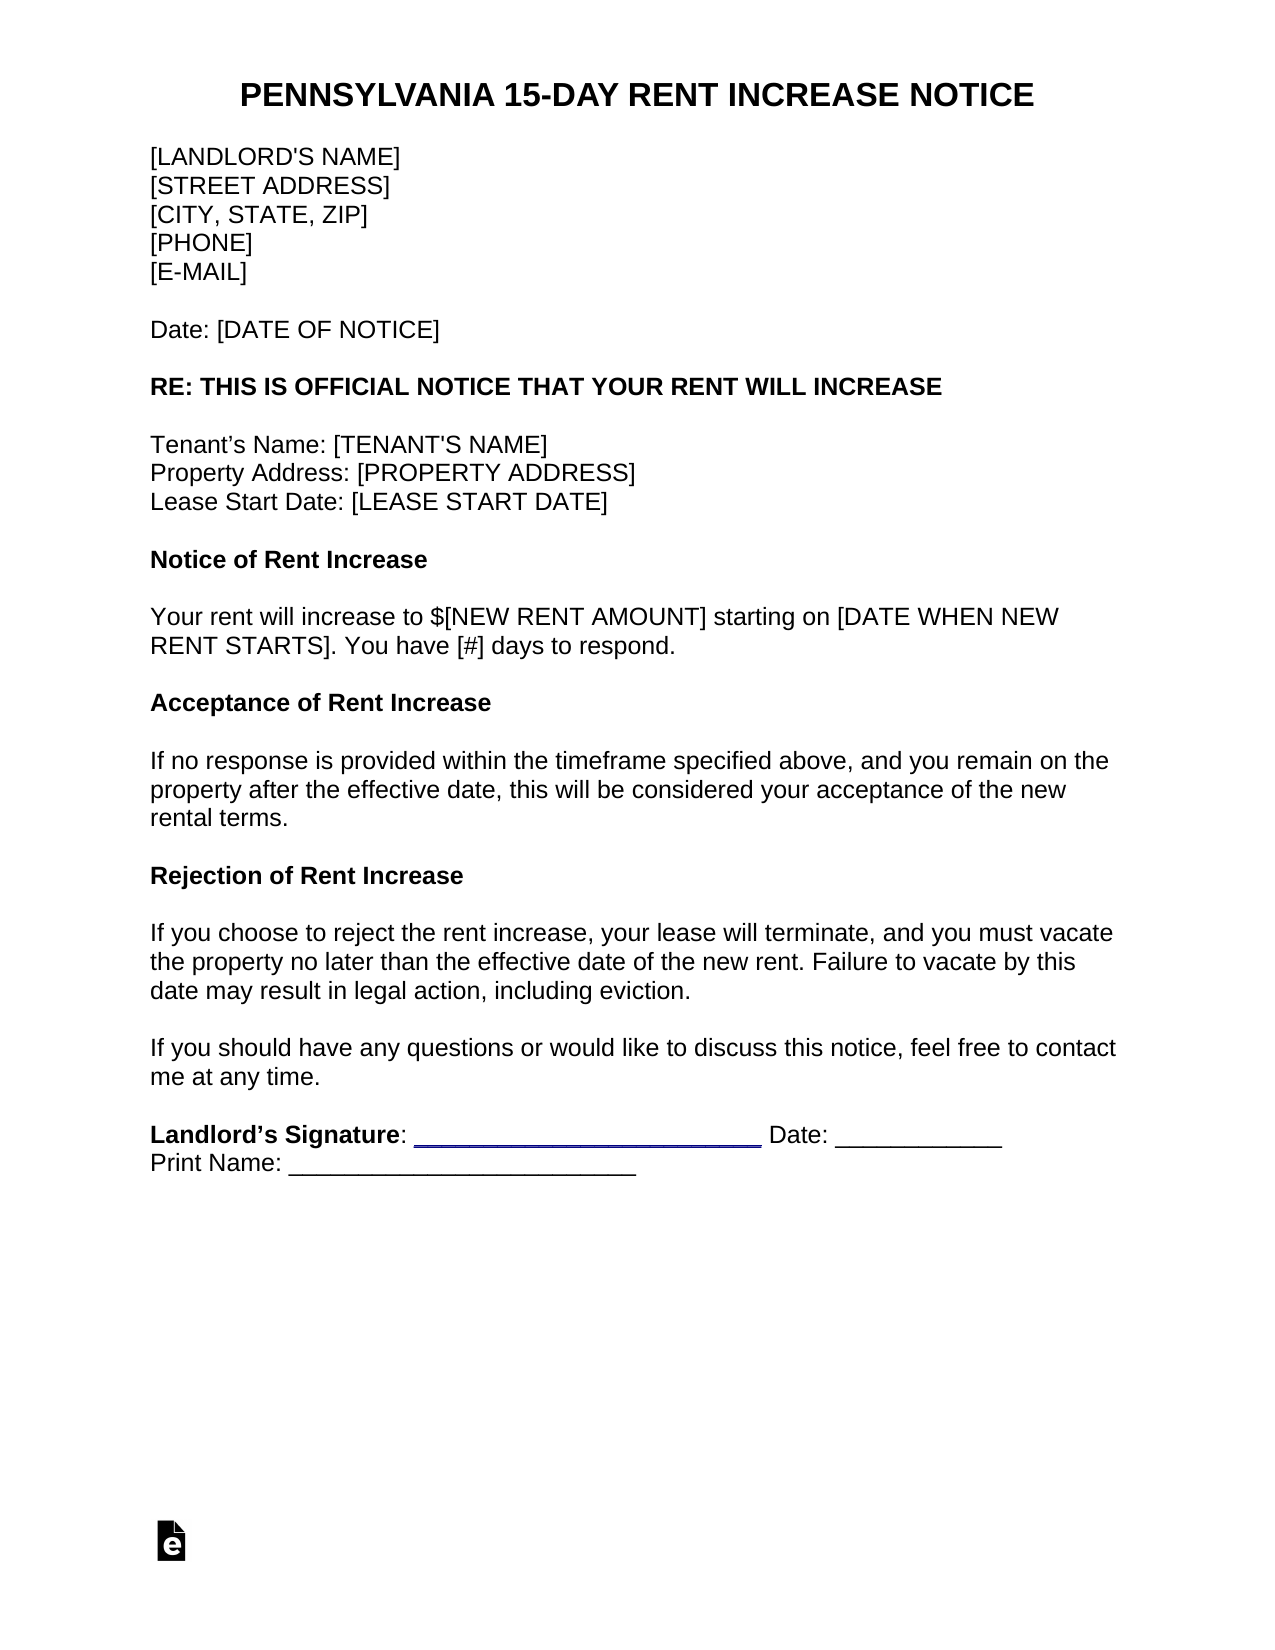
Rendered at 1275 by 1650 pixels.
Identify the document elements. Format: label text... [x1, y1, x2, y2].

text Property Address: [PROPERTY ADDRESS] [150, 458, 1125, 487]
text Tenant’s Name: [TENANT'S NAME] [150, 430, 1125, 458]
text Notice of Rent Increase [150, 545, 1125, 573]
text Acceptance of Rent Increase [150, 688, 1125, 717]
text If you should have any questions or would like to discuss this notice, feel free to contact me at any time. [150, 1033, 1125, 1091]
text [STREET ADDRESS] [150, 171, 1125, 200]
text If you choose to reject the rent increase, your lease will terminate, and you must vacate the property no later than the effective date of the new rent. Failure to vacate by this date may result in legal action, including eviction. [150, 918, 1125, 1005]
text [E-MAIL] [150, 257, 1125, 286]
text Print Name: _________________________ [150, 1148, 1125, 1177]
text [CITY, STATE, ZIP] [150, 200, 1125, 228]
text If no response is provided within the timeframe specified above, and you remain on the property after the effective date, this will be considered your acceptance of the new rental terms. [150, 746, 1125, 832]
text [LANDLORD'S NAME] [150, 142, 1125, 171]
text RE: THIS IS OFFICIAL NOTICE THAT YOUR RENT WILL INCREASE [150, 372, 1125, 401]
text Date: [DATE OF NOTICE] [150, 315, 1125, 343]
text Rejection of Rent Increase [150, 861, 1125, 890]
text Lease Start Date: [LEASE START DATE] [150, 487, 1125, 516]
text [PHONE] [150, 228, 1125, 257]
text Your rent will increase to $[NEW RENT AMOUNT] starting on [DATE WHEN NEW RENT STARTS]. You have [#] days to respond. [150, 602, 1125, 660]
text PENNSYLVANIA 15-DAY RENT INCREASE NOTICE [150, 75, 1125, 113]
text Landlord’s Signature: _________________________ Date: ____________ [150, 1120, 1125, 1148]
